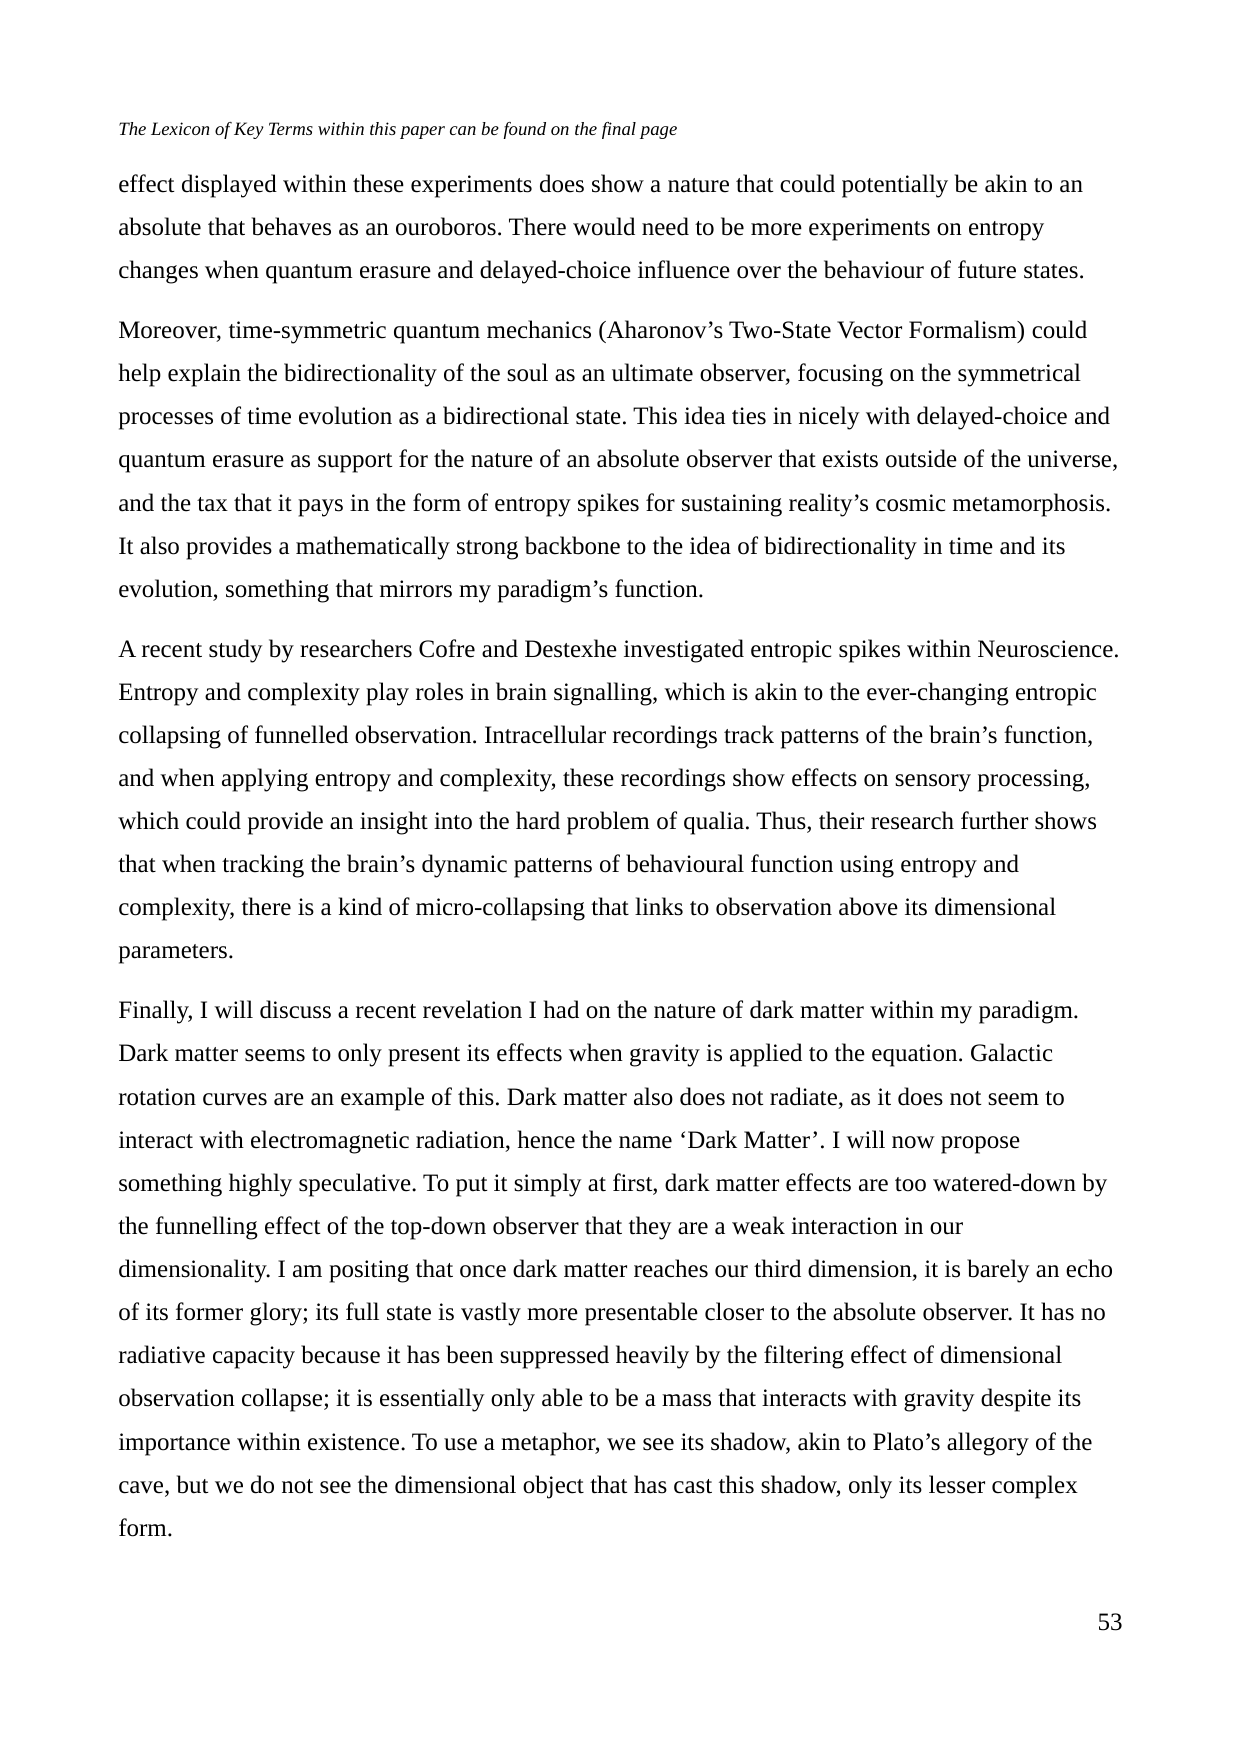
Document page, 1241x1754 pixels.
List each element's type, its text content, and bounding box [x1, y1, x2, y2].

text A recent study by researchers Cofre and Destexhe investigated entropic spikes within Neuroscience. Entropy and complexity play roles in brain signalling, which is akin to the ever-changing entropic collapsing of funnelled observation. Intracellular recordings track patterns of the brain’s function, and when applying entropy and complexity, these recordings show effects on sensory processing, which could provide an insight into the hard problem of qualia. Thus, their research further shows that when tracking the brain’s dynamic patterns of behavioural function using entropy and complexity, there is a kind of micro-collapsing that links to observation above its dimensional parameters. [118, 634, 1122, 964]
text Moreover, time-symmetric quantum mechanics (Aharonov’s Two-State Vector Formalism) could help explain the bidirectionality of the soul as an ultimate observer, focusing on the symmetrical processes of time evolution as a bidirectional state. This idea ties in nicely with delayed-choice and quantum erasure as support for the nature of an absolute observer that exists outside of the universe, and the tax that it pays in the form of entropy spikes for sustaining reality’s cosmic metamorphosis. It also provides a mathematically strong backbone to the idea of bidirectionality in time and its evolution, something that mirrors my paradigm’s function. [118, 315, 1122, 603]
text Finally, I will discuss a recent revelation I had on the nature of dark matter within my paradigm. Dark matter seems to only present its effects when gravity is applied to the equation. Galactic rotation curves are an example of this. Dark matter also does not radiate, as it does not seem to interact with electromagnetic radiation, hence the name ‘Dark Matter’. I will now propose something highly speculative. To put it simply at first, dark matter effects are too watered-down by the funnelling effect of the top-down observer that they are a weak interaction in our dimensionality. I am positing that once dark matter reaches our third dimension, it is barely an echo of its former glory; its full state is vastly more presentable closer to the absolute observer. It has no radiative capacity because it has been suppressed heavily by the filtering effect of dimensional observation collapse; it is essentially only able to be a mass that interacts with gravity despite its importance within existence. To use a metaphor, we see its shadow, akin to Plato’s allegory of the cave, but we do not see the dimensional object that has cast this shadow, only its lesser complex form. [118, 995, 1122, 1542]
text effect displayed within these experiments does show a nature that could potentially be akin to an absolute that behaves as an ouroboros. There would need to be more experiments on entropy changes when quantum erasure and delayed-choice influence over the behaviour of future states. [118, 169, 1122, 284]
